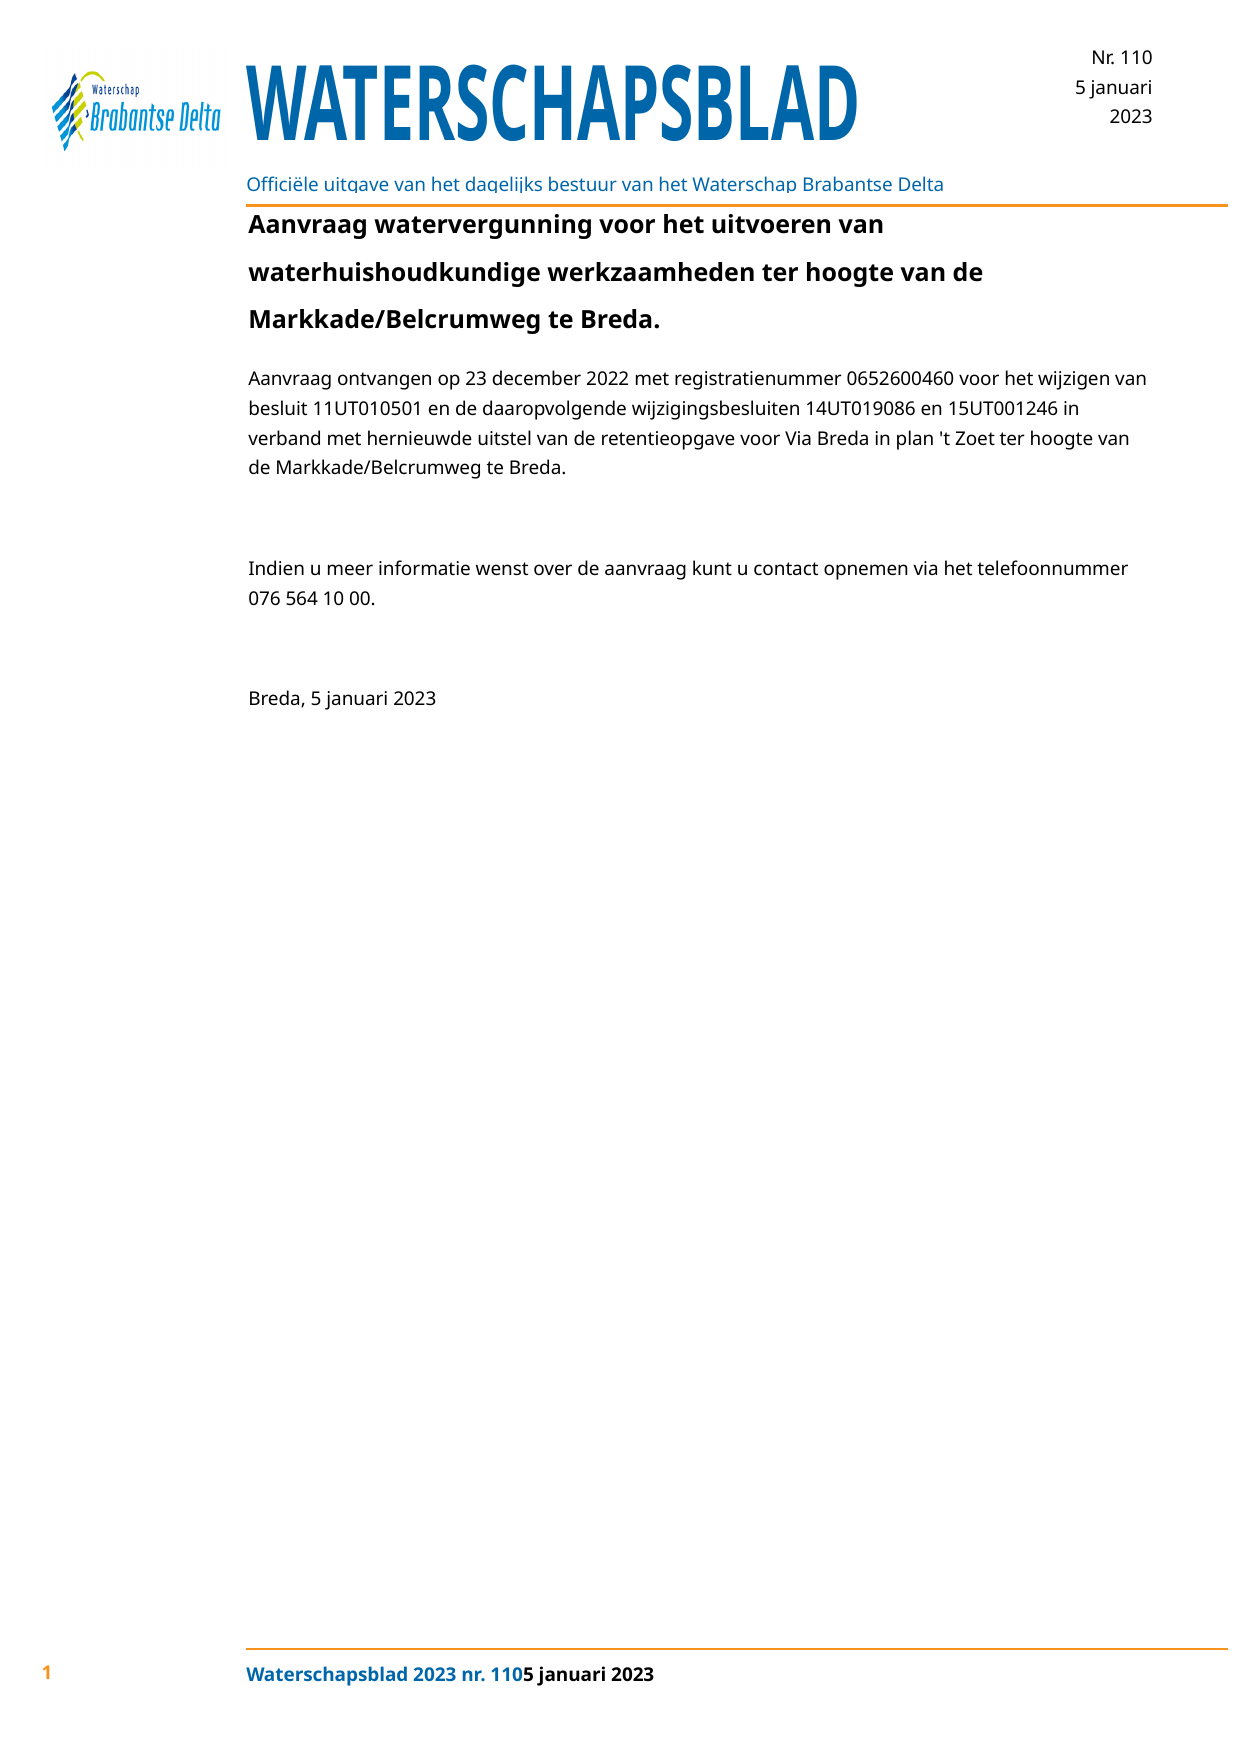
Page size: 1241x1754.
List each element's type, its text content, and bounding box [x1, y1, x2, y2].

text Aanvraag ontvangen op 23 december 2022 met registratienummer 0652600460 voor het wijzigen van besluit 11UT010501 en de daaropvolgende wijzigingsbesluiten 14UT019086 en 15UT001246 in verband met hernieuwde uitstel van de retentieopgave voor Via Breda in plan 't Zoet ter hoogte van de Markkade/Belcrumweg te Breda. [248, 366, 1152, 480]
text Breda, 5 januari 2023 [248, 686, 1152, 711]
picture [41, 47, 231, 172]
text Aanvraag watervergunning voor het uitvoeren van waterhuishoudkundige werkzaamheden ter hoogte van de Markkade/Belcrumweg te Breda. [248, 207, 1152, 336]
text Indien u meer informatie wenst over de aanvraag kunt u contact opnemen via het telefoonnummer 076 564 10 00. [248, 555, 1152, 610]
